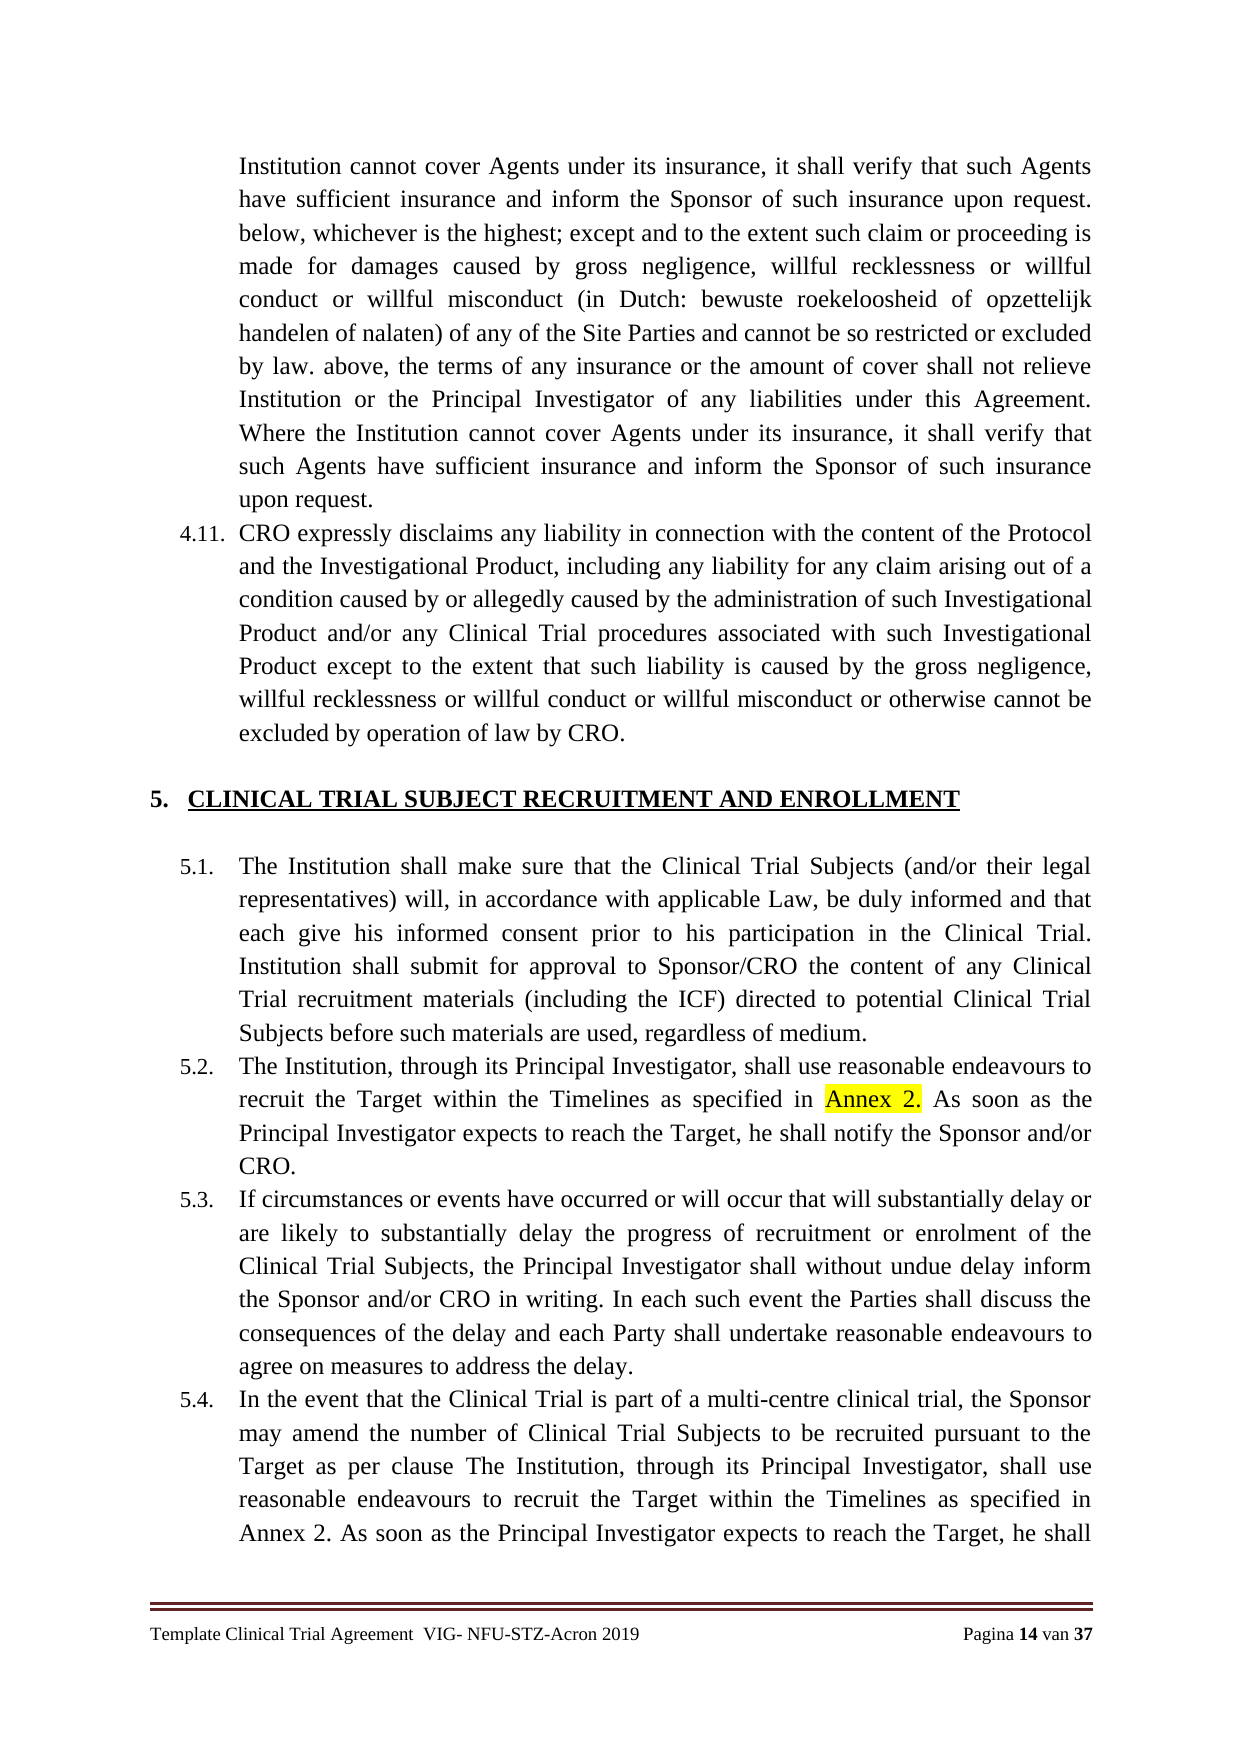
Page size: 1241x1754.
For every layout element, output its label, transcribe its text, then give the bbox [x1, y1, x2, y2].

list In the event that the Clinical Trial is part of a multi-centre clinical trial, the Sponsor may amend the number of Clinical Trial Subjects to be recruited pursuant to the Target as per clause 5.2 above subject to this clause 5.4. [179, 1381, 1093, 1548]
list CRO expressly disclaims any liability in connection with the content of the Protocol and the Investigational Product, including any liability for any claim arising out of a condition caused by or allegedly caused by the administration of such Investigational Product and/or any Clinical Trial procedures associated with such Investigational Product except to the extent that such liability is caused by the gross negligence, willful recklessness or willful conduct or willful misconduct or otherwise cannot be excluded by operation of law by CRO. [179, 514, 1093, 748]
list If circumstances or events have occurred or will occur that will substantially delay or are likely to substantially delay the progress of recruitment or enrolment of the Clinical Trial Subjects, the Principal Investigator shall without undue delay inform the Sponsor and/or CRO in writing. In each such event the Parties shall discuss the consequences of the delay and each Party shall undertake reasonable endeavours to agree on measures to address the delay. [179, 1181, 1093, 1381]
list Institution will take out or maintain an insurance cover in respect of the potential liability of Institution, the Research Staff, the Principal Investigator and any other employees and Agents involved with the conduct of the Clinical Trial pursuant to this Agreement. Institution shall produce to Sponsor, on request, copies of insurance certificates, together with evidence that the policies to which they refer remain in full force and effect during the term of this Agreement and any period thereafter as may be required by mandatory law. Except for the limitations stated in clause 4.7 and 4.8 above, the terms of any insurance or the amount of cover shall not relieve Institution or the Principal Investigator of any liabilities under this Agreement. Where the Institution cannot cover Agents under its insurance, it shall verify that such Agents have sufficient insurance and inform the Sponsor of such insurance upon request. [179, 148, 1093, 514]
list The Institution, through its Principal Investigator, shall use reasonable endeavours to recruit the Target within the Timelines as specified in Annex 2. As soon as the Principal Investigator expects to reach the Target, he shall notify the Sponsor and/or CRO. [179, 1048, 1093, 1181]
list The Institution shall make sure that the Clinical Trial Subjects (and/or their legal representatives) will, in accordance with applicable Law, be duly informed and that each give his informed consent prior to his participation in the Clinical Trial. Institution shall submit for approval to Sponsor/CRO the content of any Clinical Trial recruitment materials (including the ICF) directed to potential Clinical Trial Subjects before such materials are used, regardless of medium. [179, 848, 1093, 1048]
list CLINICAL TRIAL SUBJECT RECRUITMENT AND ENROLLMENT [150, 781, 1093, 814]
